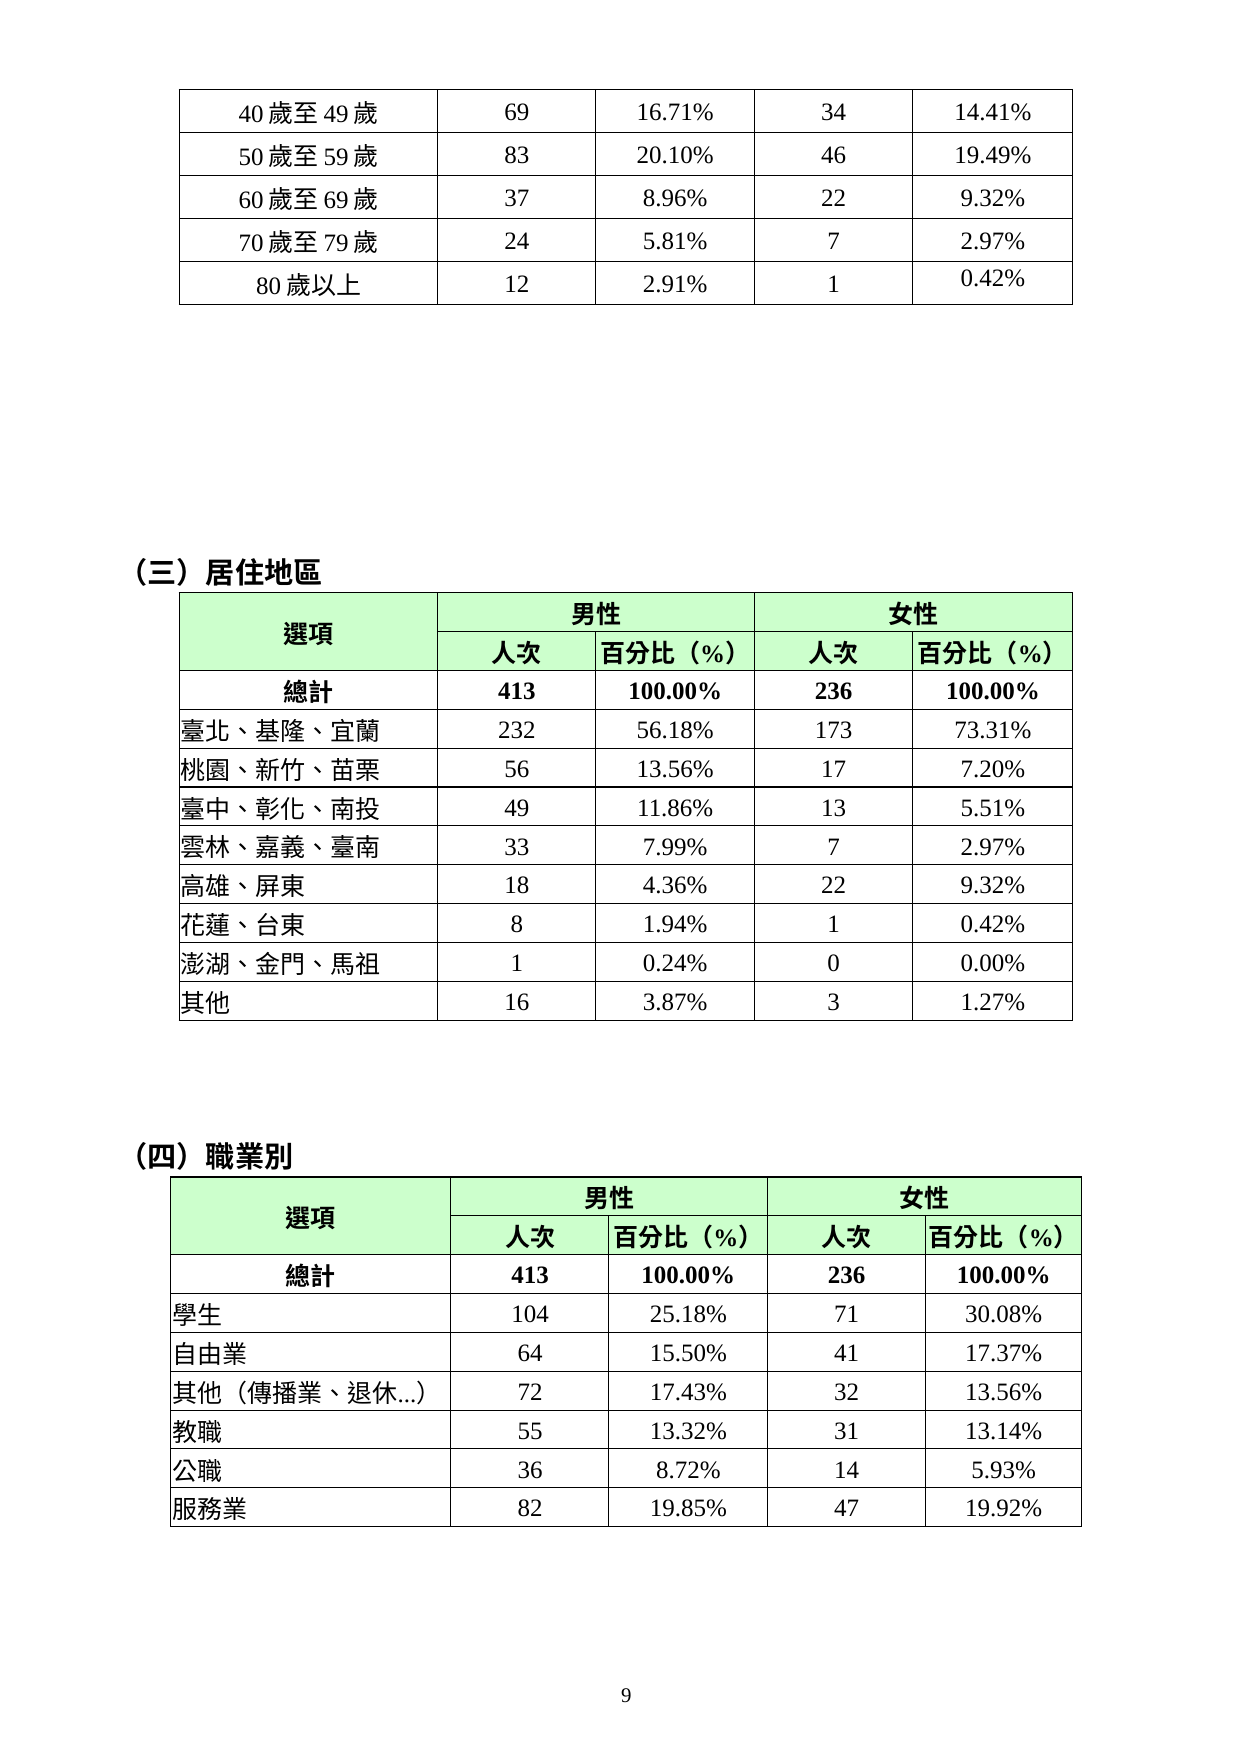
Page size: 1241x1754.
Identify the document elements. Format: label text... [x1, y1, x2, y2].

table_cell 服務業 [171, 1488, 450, 1526]
table_cell 72 [451, 1372, 608, 1409]
table_cell 11.86% [596, 788, 754, 825]
table_cell 64 [451, 1333, 608, 1371]
table_cell 5.81% [596, 219, 754, 261]
table_cell 24 [438, 219, 595, 261]
table_cell 30.08% [926, 1294, 1081, 1332]
table_cell 總計 [180, 671, 437, 709]
table_cell 7.99% [596, 826, 754, 864]
table_cell 花蓮、台東 [180, 904, 437, 942]
table_cell 7 [755, 219, 912, 261]
text （三）居住地區 [118, 550, 1134, 592]
table_header 男性 [438, 593, 754, 631]
table_cell 41 [768, 1333, 925, 1371]
table_cell 17.37% [926, 1333, 1081, 1371]
table_header 選項 [180, 593, 437, 670]
table_cell 百分比（%） [926, 1216, 1081, 1254]
table_header 女性 [755, 593, 1072, 631]
table_cell 5.51% [913, 788, 1072, 825]
table_cell 236 [768, 1255, 925, 1293]
table_cell 臺北、基隆、宜蘭 [180, 710, 437, 748]
table_cell 22 [755, 176, 912, 218]
table_cell 7 [755, 826, 912, 864]
table_cell 0.24% [596, 943, 754, 981]
table_cell 0.00% [913, 943, 1072, 981]
table_cell 14.41% [913, 90, 1072, 132]
table_cell 人次 [438, 632, 595, 670]
table_cell 自由業 [171, 1333, 450, 1371]
table_cell 其他（傳播業、退休...） [171, 1372, 450, 1409]
table_cell 臺中、彰化、南投 [180, 788, 437, 825]
table_cell 人次 [451, 1216, 608, 1254]
table_cell 36 [451, 1449, 608, 1487]
table_cell 413 [438, 671, 595, 709]
table_cell 82 [451, 1488, 608, 1526]
table_cell 公職 [171, 1449, 450, 1487]
table_cell 104 [451, 1294, 608, 1332]
table_cell 13.32% [609, 1411, 767, 1448]
table_cell 18 [438, 865, 595, 903]
table_cell 8 [438, 904, 595, 942]
table_cell 236 [755, 671, 912, 709]
table_cell 3.87% [596, 982, 754, 1019]
table_cell 173 [755, 710, 912, 748]
table_cell 14 [768, 1449, 925, 1487]
table_cell 0 [755, 943, 912, 981]
table_cell 19.92% [926, 1488, 1081, 1526]
table_cell 50歲至59歲 [180, 133, 437, 175]
table_cell 22 [755, 865, 912, 903]
table_cell 1 [755, 904, 912, 942]
table_header 男性 [451, 1178, 767, 1215]
table_cell 0.42% [913, 904, 1072, 942]
table_cell 31 [768, 1411, 925, 1448]
table_cell 百分比（%） [596, 632, 754, 670]
table_cell 69 [438, 90, 595, 132]
table_cell 澎湖、金門、馬祖 [180, 943, 437, 981]
table_cell 其他 [180, 982, 437, 1019]
table_cell 73.31% [913, 710, 1072, 748]
table_cell 17.43% [609, 1372, 767, 1409]
table_cell 13.56% [926, 1372, 1081, 1409]
table_cell 1 [438, 943, 595, 981]
table_cell 17 [755, 749, 912, 786]
table_cell 人次 [755, 632, 912, 670]
text （四）職業別 [118, 1134, 1134, 1176]
table_cell 16.71% [596, 90, 754, 132]
table_cell 9.32% [913, 865, 1072, 903]
table_header 選項 [171, 1178, 450, 1254]
table_cell 7.20% [913, 749, 1072, 786]
table_cell 總計 [171, 1255, 450, 1293]
table_cell 15.50% [609, 1333, 767, 1371]
table_cell 12 [438, 262, 595, 304]
table_cell 40歲至49歲 [180, 90, 437, 132]
table_cell 71 [768, 1294, 925, 1332]
table_cell 5.93% [926, 1449, 1081, 1487]
table_cell 雲林、嘉義、臺南 [180, 826, 437, 864]
table_cell 37 [438, 176, 595, 218]
table_cell 100.00% [926, 1255, 1081, 1293]
table_cell 46 [755, 133, 912, 175]
table_cell 百分比（%） [609, 1216, 767, 1254]
table_cell 1.27% [913, 982, 1072, 1019]
table_cell 34 [755, 90, 912, 132]
table_cell 8.72% [609, 1449, 767, 1487]
table_cell 100.00% [609, 1255, 767, 1293]
table_cell 高雄、屏東 [180, 865, 437, 903]
table_cell 232 [438, 710, 595, 748]
table_cell 學生 [171, 1294, 450, 1332]
table_cell 83 [438, 133, 595, 175]
table_cell 百分比（%） [913, 632, 1072, 670]
table_cell 13.14% [926, 1411, 1081, 1448]
table_cell 33 [438, 826, 595, 864]
table_cell 80歲以上 [180, 262, 437, 304]
table_cell 2.97% [913, 219, 1072, 261]
table_header 女性 [768, 1178, 1081, 1215]
table_cell 19.85% [609, 1488, 767, 1526]
table_cell 25.18% [609, 1294, 767, 1332]
table_cell 2.97% [913, 826, 1072, 864]
table_cell 49 [438, 788, 595, 825]
table_cell 56 [438, 749, 595, 786]
table_cell 20.10% [596, 133, 754, 175]
table_cell 人次 [768, 1216, 925, 1254]
table_cell 47 [768, 1488, 925, 1526]
table_cell 56.18% [596, 710, 754, 748]
table_cell 1.94% [596, 904, 754, 942]
table_cell 13.56% [596, 749, 754, 786]
table_cell 3 [755, 982, 912, 1019]
table_cell 教職 [171, 1411, 450, 1448]
table_cell 9.32% [913, 176, 1072, 218]
table_cell 55 [451, 1411, 608, 1448]
table_cell 13 [755, 788, 912, 825]
table_cell 4.36% [596, 865, 754, 903]
table_cell 413 [451, 1255, 608, 1293]
table_cell 60歲至69歲 [180, 176, 437, 218]
table_cell 100.00% [913, 671, 1072, 709]
table_cell 32 [768, 1372, 925, 1409]
table_cell 100.00% [596, 671, 754, 709]
table_cell 70歲至79歲 [180, 219, 437, 261]
table_cell 2.91% [596, 262, 754, 304]
table_cell 0.42% [913, 262, 1072, 304]
table_cell 8.96% [596, 176, 754, 218]
table_cell 16 [438, 982, 595, 1019]
table_cell 桃園、新竹、苗栗 [180, 749, 437, 786]
table_cell 19.49% [913, 133, 1072, 175]
table_cell 1 [755, 262, 912, 304]
